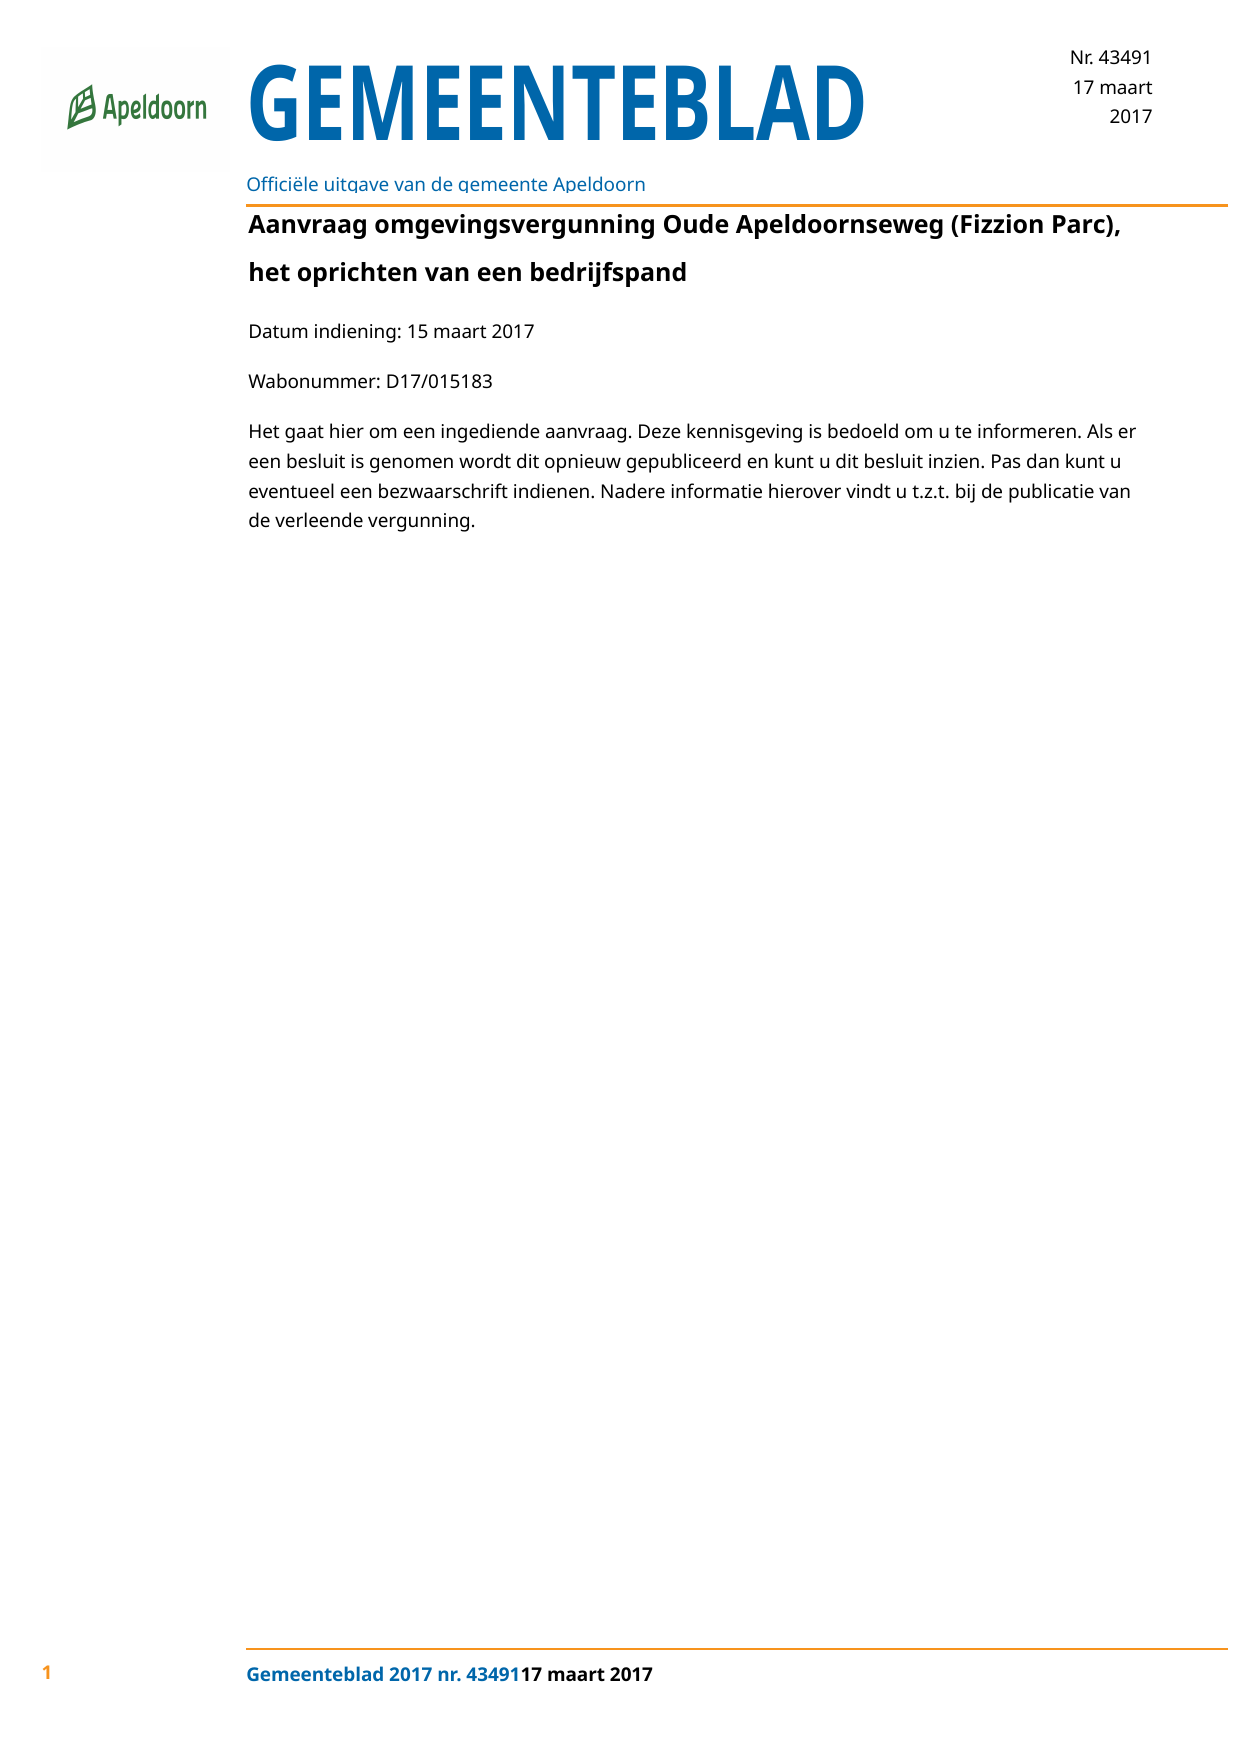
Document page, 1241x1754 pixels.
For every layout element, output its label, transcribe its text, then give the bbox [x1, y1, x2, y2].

text Wabonummer: D17/015183 [248, 368, 1152, 394]
text Datum indiening: 15 maart 2017 [248, 318, 1152, 344]
text Aanvraag omgevingsvergunning Oude Apeldoornseweg (Fizzion Parc), het oprichten van een bedrijfspand [248, 207, 1152, 288]
text Het gaat hier om een ingediende aanvraag. Deze kennisgeving is bedoeld om u te informeren. Als er een besluit is genomen wordt dit opnieuw gepubliceerd en kunt u dit besluit inzien. Pas dan kunt u eventueel een bezwaarschrift indienen. Nadere informatie hierover vindt u t.z.t. bij de publicatie van de verleende vergunning. [248, 419, 1152, 533]
picture [41, 47, 231, 172]
